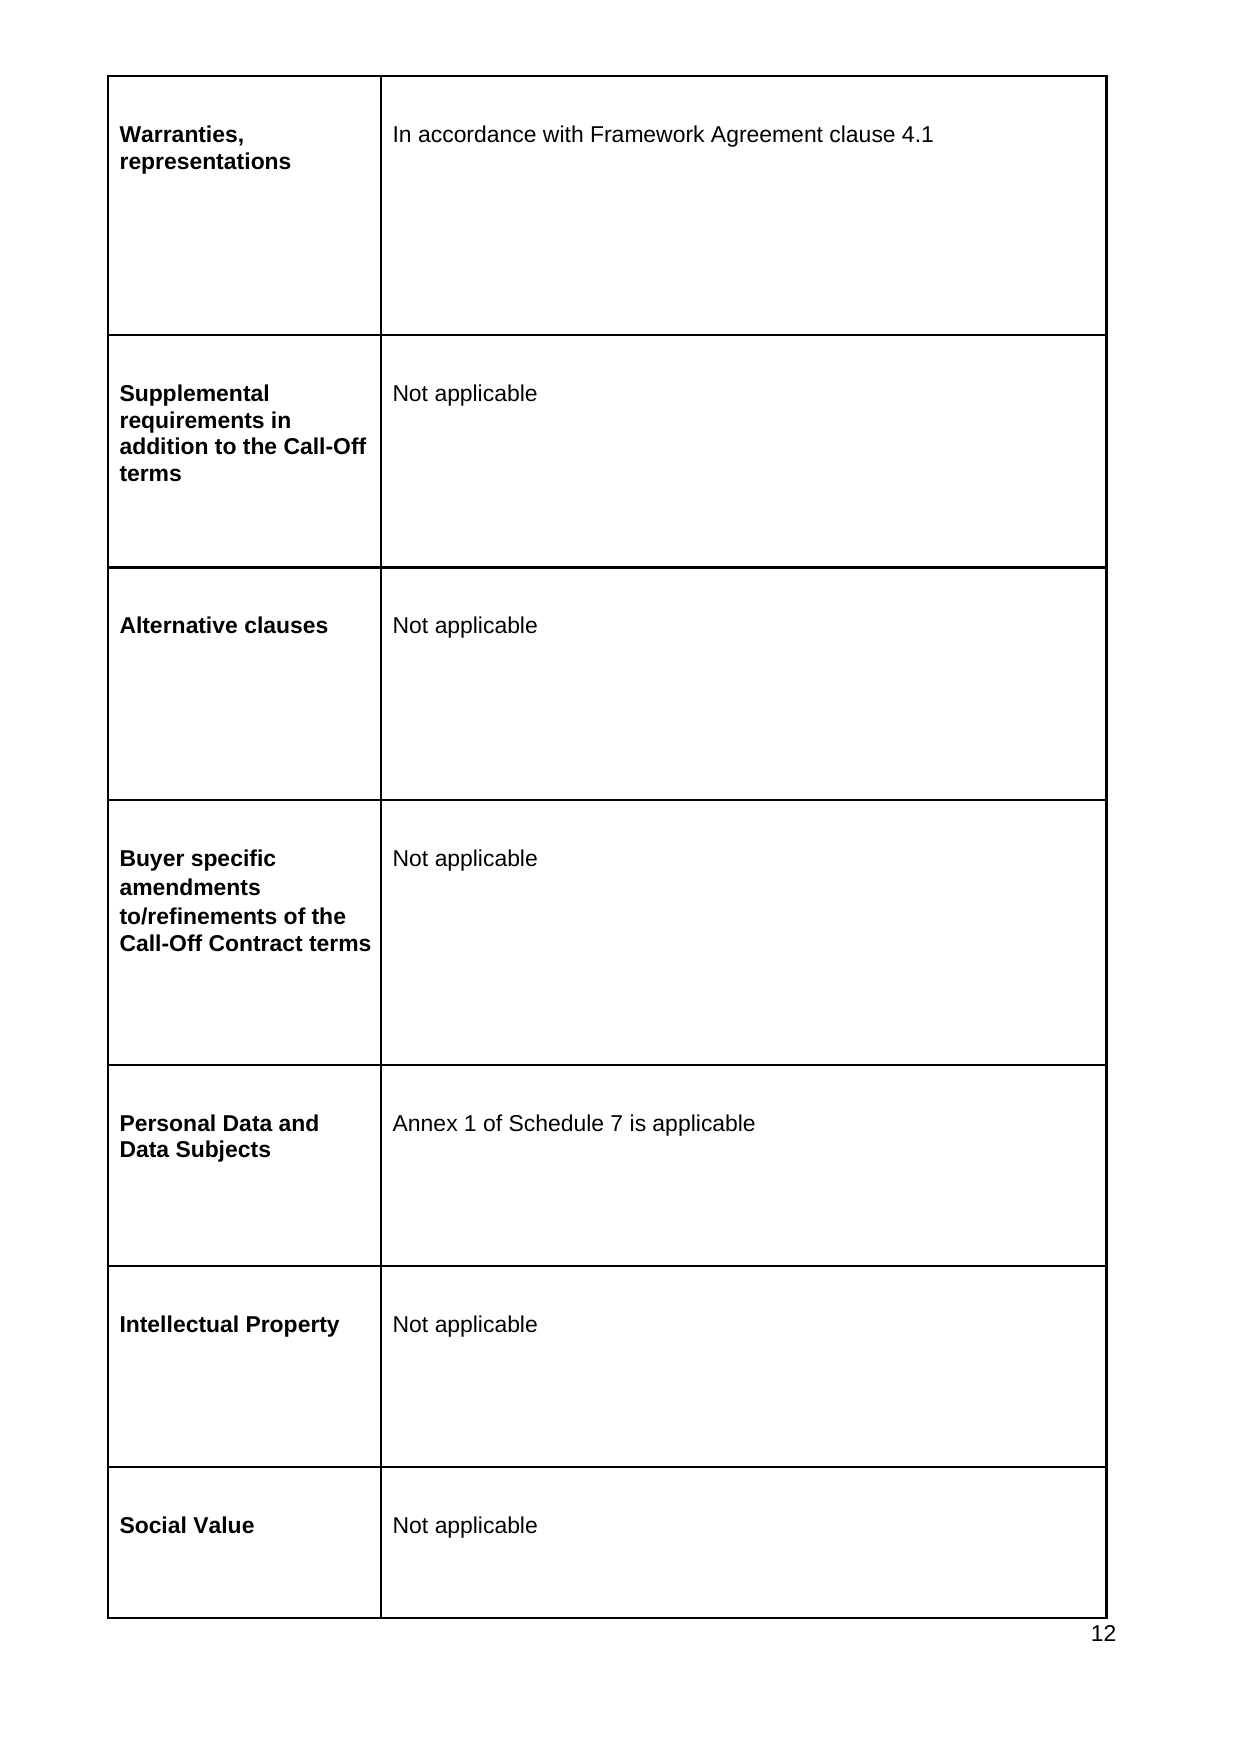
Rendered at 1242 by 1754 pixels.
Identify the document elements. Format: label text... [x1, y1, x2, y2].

table_cell Not applicable [382, 1267, 1105, 1466]
table_cell Not applicable [382, 801, 1105, 1064]
table_cell Not applicable [382, 1468, 1105, 1617]
table_cell Buyer specific amendments to/refinements of the Call-Off Contract terms [109, 801, 380, 1064]
table_cell Not applicable [382, 569, 1105, 798]
table_cell Not applicable [382, 336, 1105, 566]
table_cell In accordance with Framework Agreement clause 4.1 [382, 77, 1105, 334]
table_cell Social Value [109, 1468, 380, 1617]
table_cell Intellectual Property [109, 1267, 380, 1466]
table_cell Personal Data and Data Subjects [109, 1066, 380, 1265]
table_cell Annex 1 of Schedule 7 is applicable [382, 1066, 1105, 1265]
table_cell Warranties, representations [109, 77, 380, 334]
table_cell Supplemental requirements in addition to the Call-Off terms [109, 336, 380, 566]
table_cell Alternative clauses [109, 569, 380, 798]
